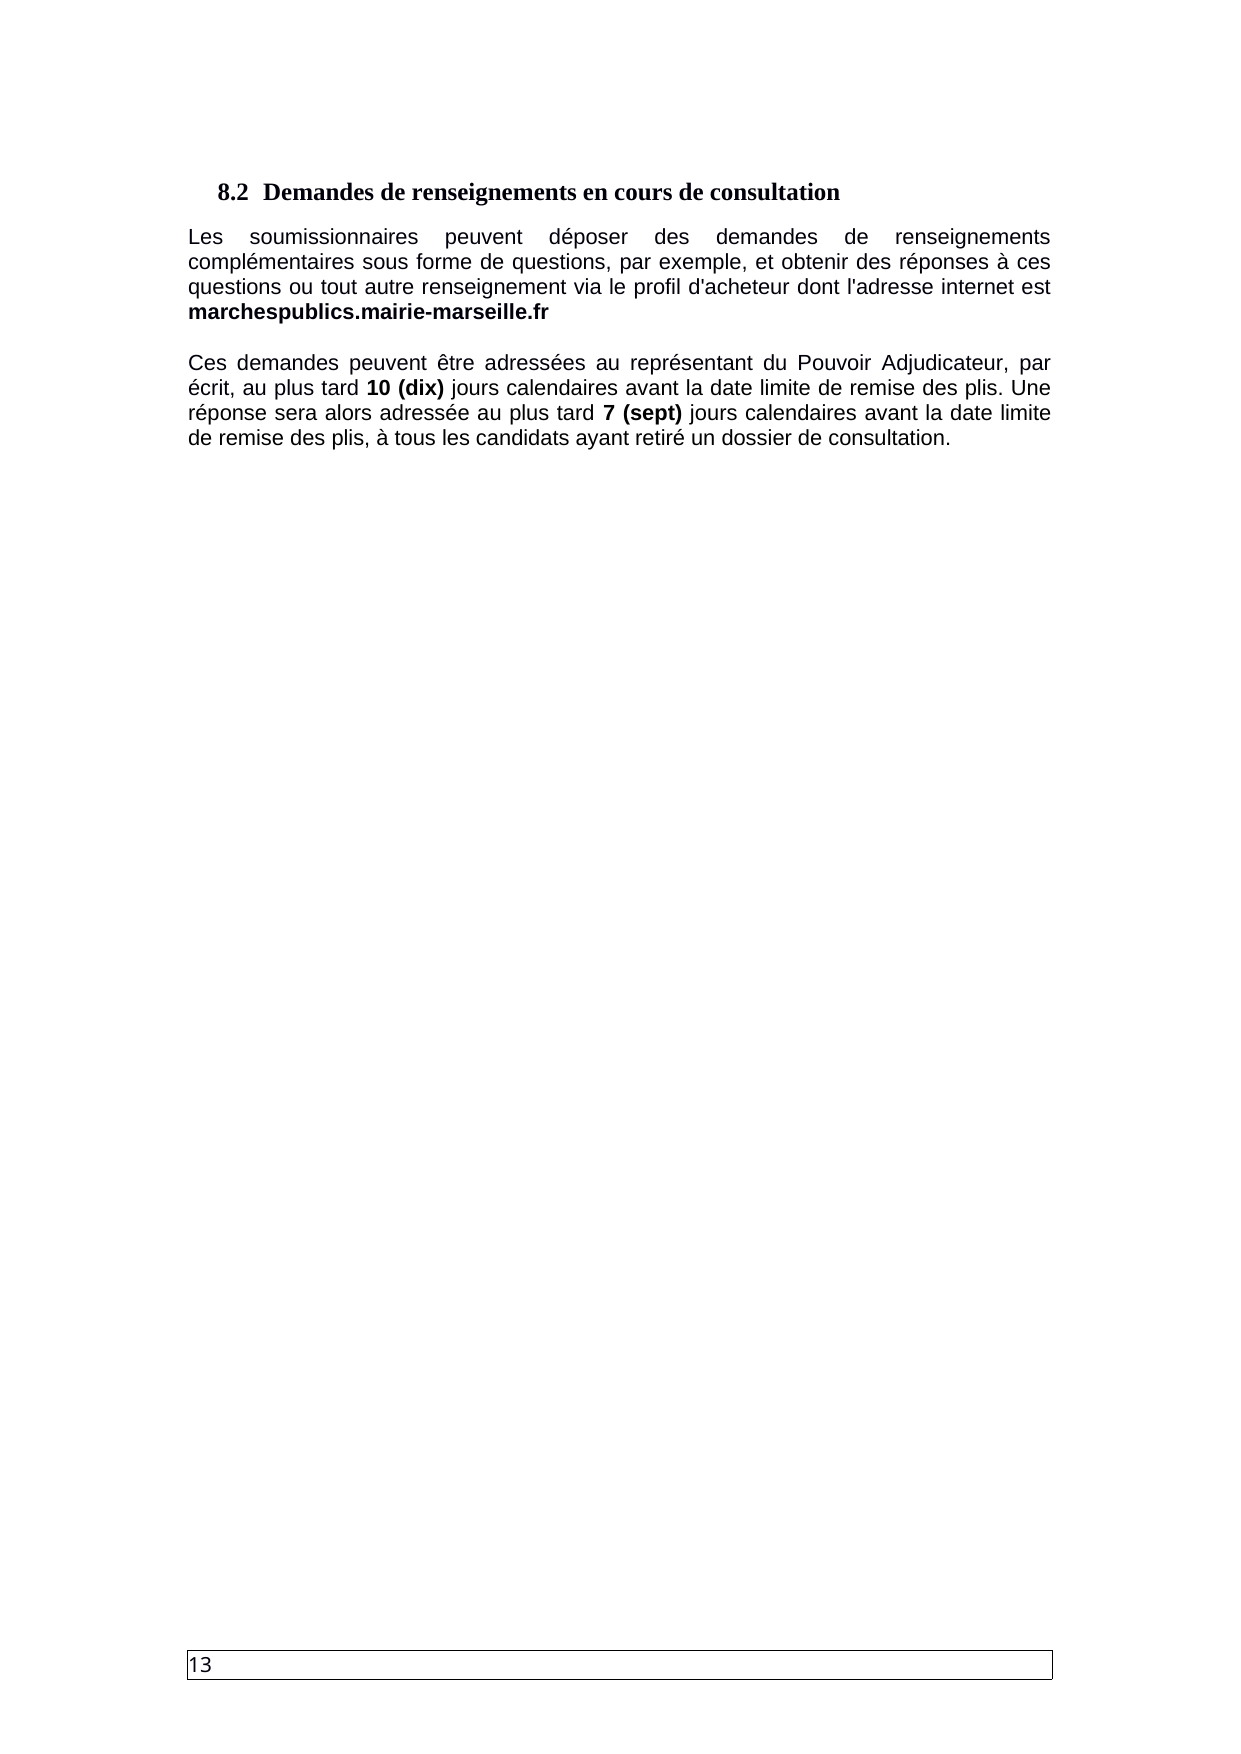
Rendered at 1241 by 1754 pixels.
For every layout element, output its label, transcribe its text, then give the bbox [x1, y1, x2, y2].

subtitle 8.2 Demandes de renseignements en cours de consultation [217, 177, 1052, 206]
text Ces demandes peuvent être adressées au représentant du Pouvoir Adjudicateur, par écrit, au plus tard 10 (dix) jours calendaires avant la date limite de remise des plis. Une réponse sera alors adressée au plus tard 7 (sept) jours calendaires avant la date limite de remise des plis, à tous les candidats ayant retiré un dossier de consultation. [188, 350, 1052, 451]
text Les soumissionnaires peuvent déposer des demandes de renseignements complémentaires sous forme de questions, par exemple, et obtenir des réponses à ces questions ou tout autre renseignement via le profil d'acheteur dont l'adresse internet est marchespublics.mairie-marseille.fr [188, 224, 1052, 324]
